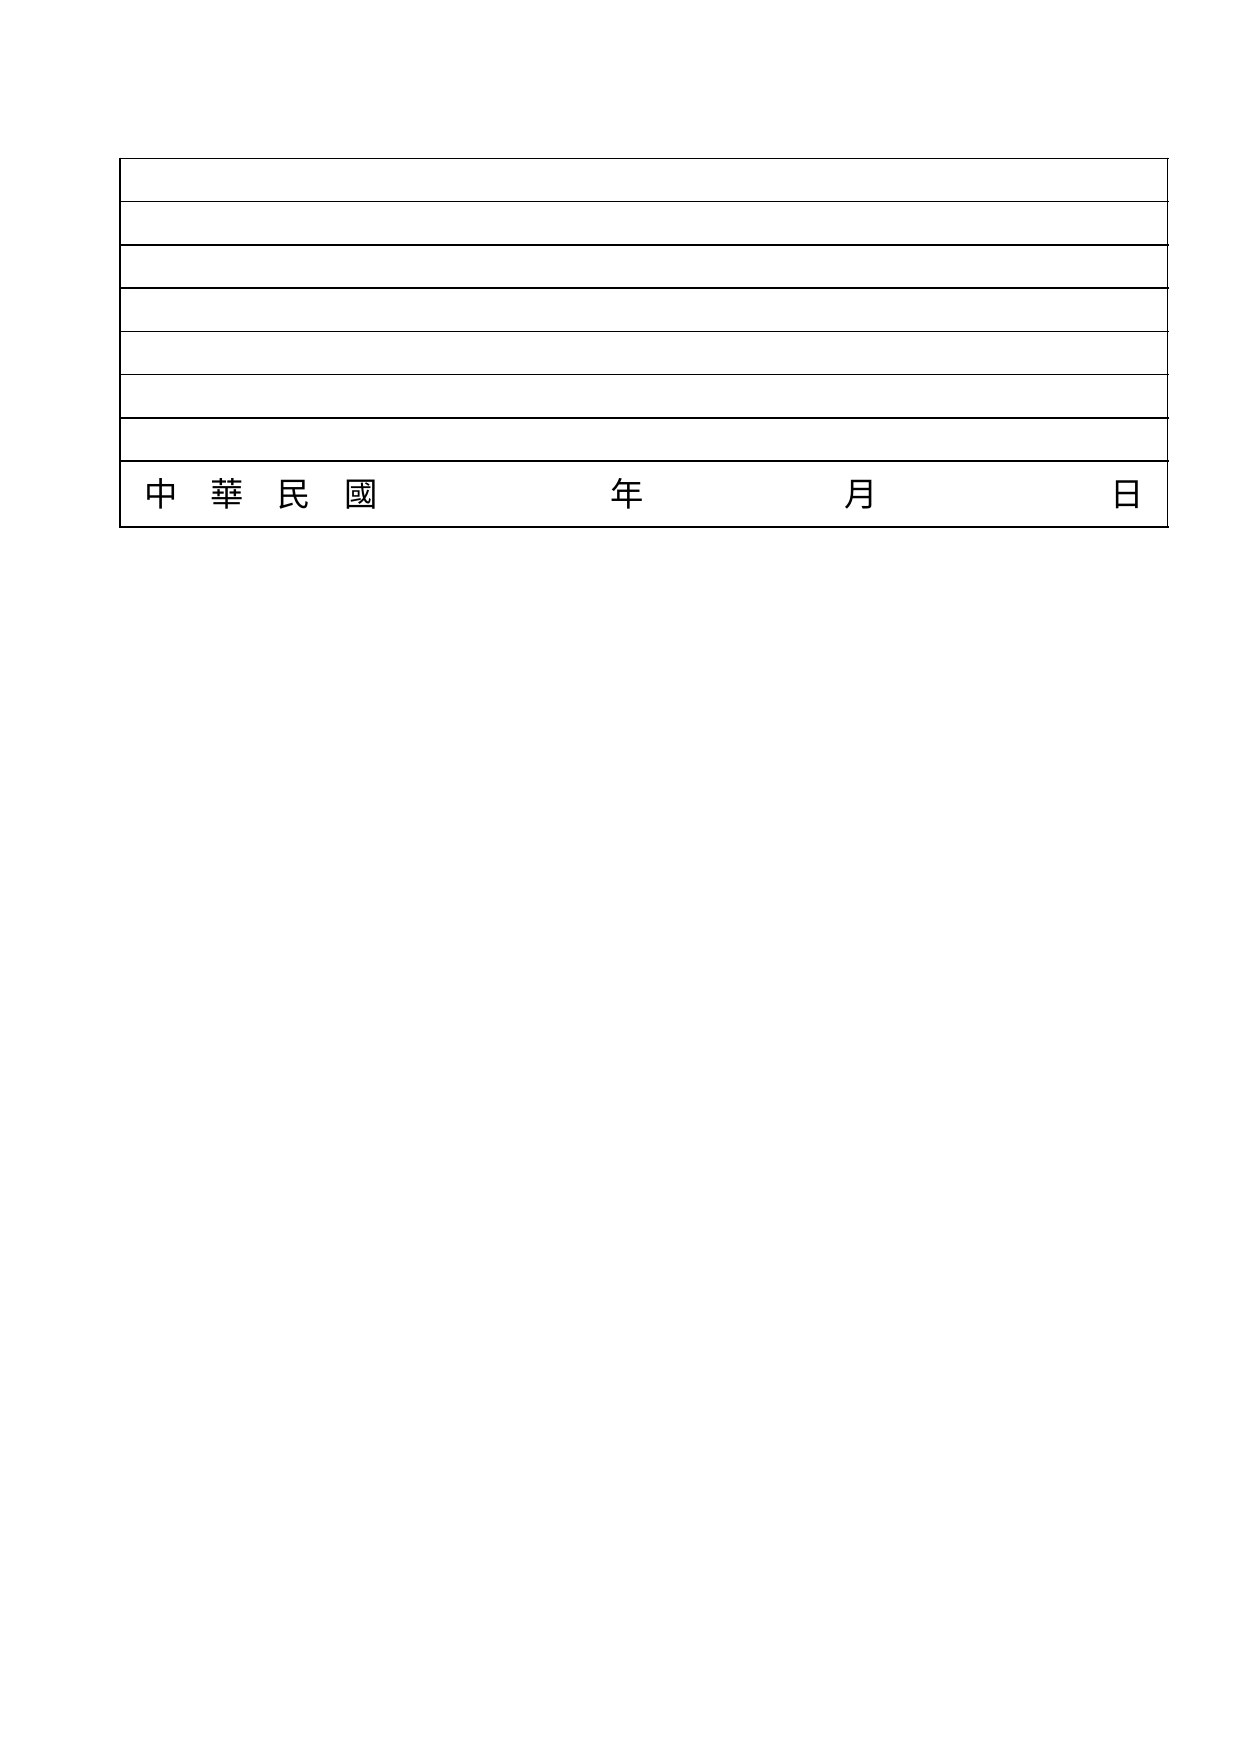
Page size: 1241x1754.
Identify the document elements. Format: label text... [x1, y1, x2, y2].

table_cell [121, 159, 1167, 201]
table_cell 中 華 民 國 年 月 日 [121, 462, 1167, 526]
table_cell [121, 202, 1167, 244]
table_cell [121, 419, 1167, 460]
table_cell [121, 332, 1167, 374]
table_cell [121, 289, 1167, 331]
table_cell [121, 246, 1167, 287]
table_cell [121, 375, 1167, 417]
